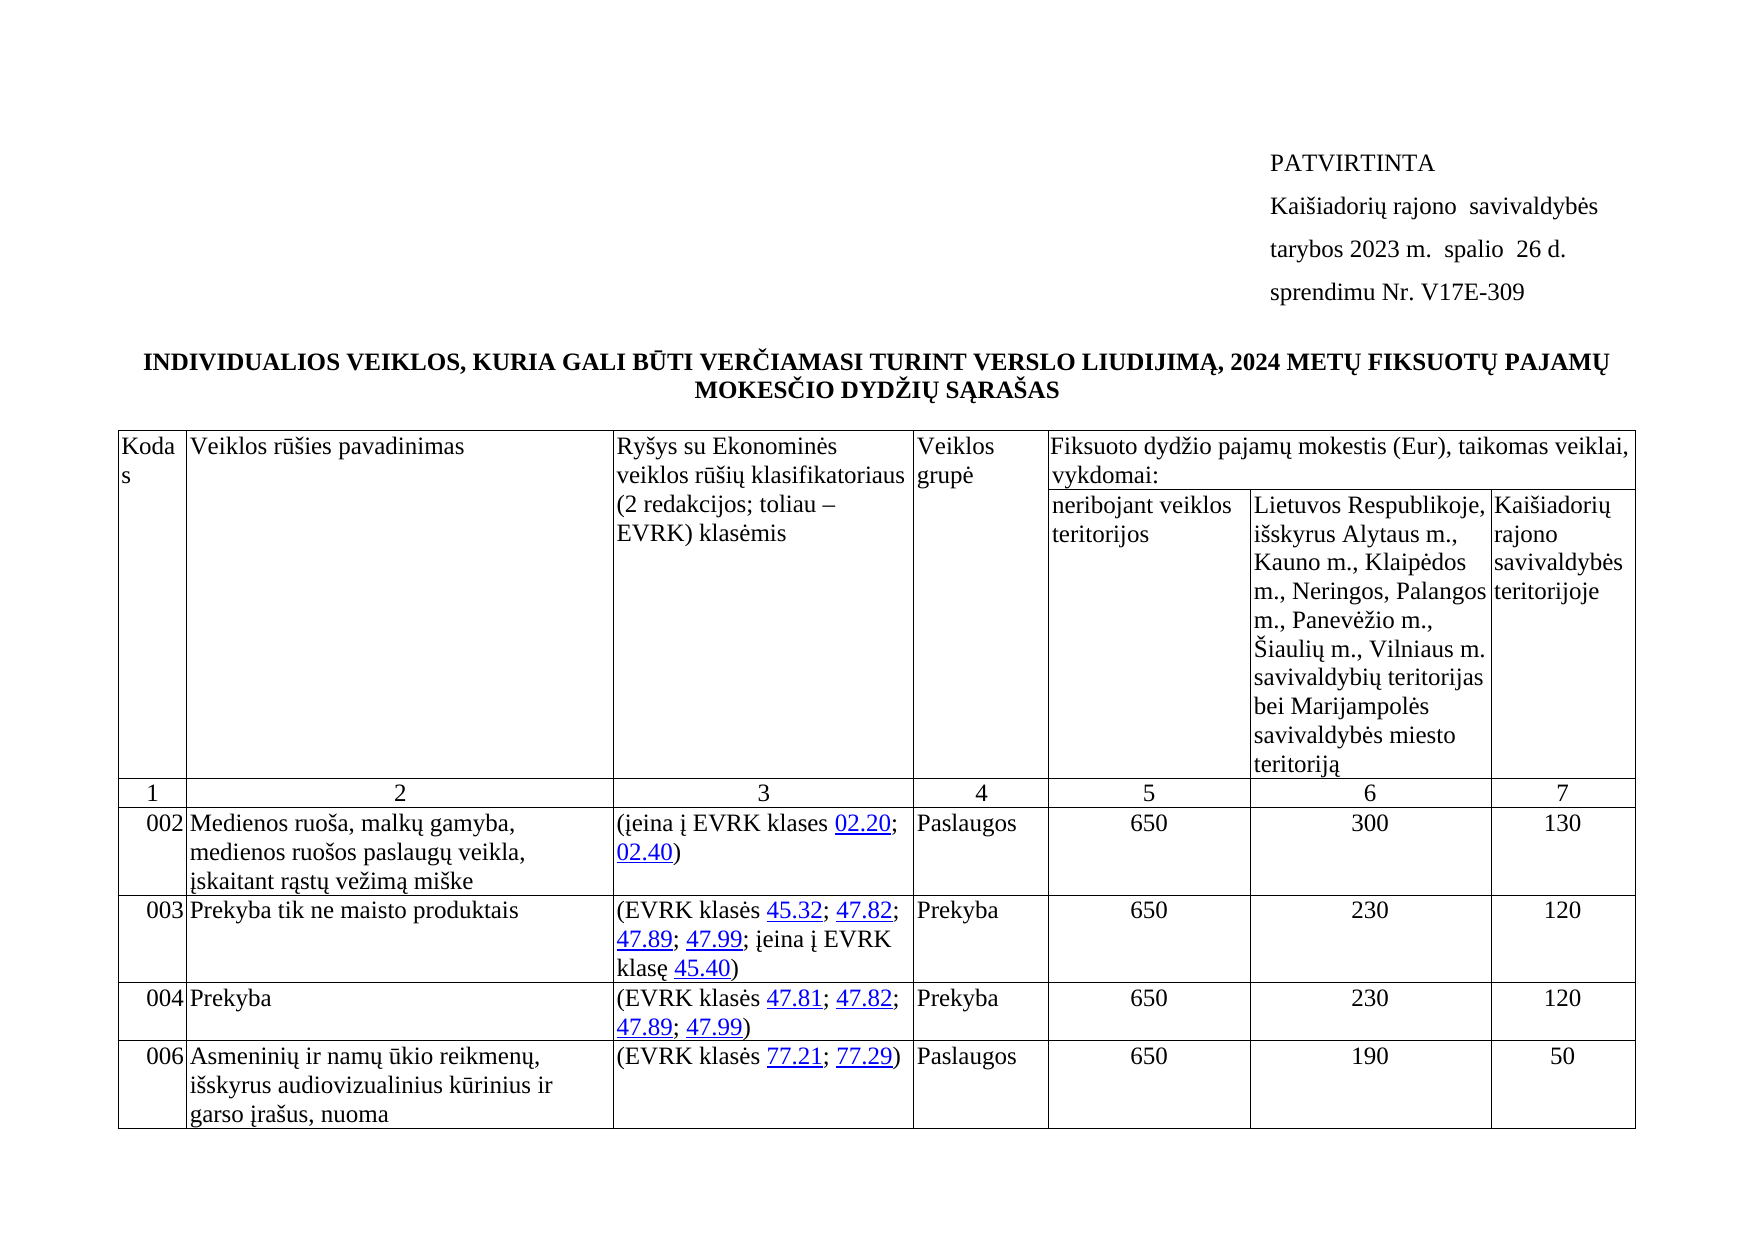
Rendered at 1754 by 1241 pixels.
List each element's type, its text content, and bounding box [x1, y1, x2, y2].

table_header Veiklos rūšies pavadinimas [187, 431, 613, 777]
table_cell Asmeninių ir namų ūkio reikmenų, išskyrus audiovizualinius kūrinius ir garso įrašus, nuoma [187, 1041, 613, 1128]
text Kaišiadorių rajono savivaldybės [118, 191, 1636, 219]
table_cell 650 [1049, 808, 1250, 894]
table_cell 006 [119, 1041, 186, 1128]
table_cell 6 [1251, 779, 1491, 807]
table_cell Paslaugos [914, 808, 1048, 894]
table_cell 50 [1492, 1041, 1635, 1128]
table_cell 120 [1492, 896, 1635, 982]
table_cell Lietuvos Respublikoje, išskyrus Alytaus m., Kauno m., Klaipėdos m., Neringos, Palangos m., Panevėžio m., Šiaulių m., Vilniaus m. savivaldybių teritorijas bei Marijampolės savivaldybės miesto teritoriją [1251, 490, 1491, 777]
table_cell 002 [119, 808, 186, 894]
table_cell Prekyba tik ne maisto produktais [187, 896, 613, 982]
table_header Kodas [119, 431, 186, 777]
table_cell 5 [1049, 779, 1250, 807]
table_cell Prekyba [187, 983, 613, 1040]
table_cell 230 [1251, 896, 1491, 982]
table_cell (įeina į EVRK klases 02.20; 02.40) [614, 808, 913, 894]
table_header Fiksuoto dydžio pajamų mokestis (Eur), taikomas veiklai, vykdomai: [1049, 431, 1635, 489]
table_cell Prekyba [914, 983, 1048, 1040]
table_cell (EVRK klasės 77.21; 77.29) [614, 1041, 913, 1128]
table_cell 2 [187, 779, 613, 807]
table_cell Kaišiadorių rajono savivaldybės teritorijoje [1492, 490, 1635, 777]
table_cell 120 [1492, 983, 1635, 1040]
text sprendimu Nr. V17E-309 [118, 277, 1636, 306]
table_cell 300 [1251, 808, 1491, 894]
table_cell 1 [119, 779, 186, 807]
table_cell 650 [1049, 983, 1250, 1040]
table_header Veiklos grupė [914, 431, 1048, 777]
table_header Ryšys su Ekonominės veiklos rūšių klasifikatoriaus (2 redakcijos; toliau – EVRK) klasėmis [614, 431, 913, 777]
table_cell 130 [1492, 808, 1635, 894]
table_cell 4 [914, 779, 1048, 807]
table_cell (EVRK klasės 47.81; 47.82; 47.89; 47.99) [614, 983, 913, 1040]
table_cell 3 [614, 779, 913, 807]
table_cell neribojant veiklos teritorijos [1049, 490, 1250, 777]
table_cell 190 [1251, 1041, 1491, 1128]
text INDIVIDUALIOS VEIKLOS, KURIA GALI BŪTI VERČIAMASI TURINT VERSLO LIUDIJIMĄ, 2024 METŲ FIKSUOTŲ PAJAMŲ MOKESČIO DYDŽIŲ SĄRAŠAS [118, 347, 1636, 404]
table_cell 004 [119, 983, 186, 1040]
table_cell (EVRK klasės 45.32; 47.82; 47.89; 47.99; įeina į EVRK klasę 45.40) [614, 896, 913, 982]
table_cell Medienos ruoša, malkų gamyba, medienos ruošos paslaugų veikla, įskaitant rąstų vežimą miške [187, 808, 613, 894]
table_cell Paslaugos [914, 1041, 1048, 1128]
table_cell 003 [119, 896, 186, 982]
table_cell 650 [1049, 896, 1250, 982]
table_cell 650 [1049, 1041, 1250, 1128]
table_cell Prekyba [914, 896, 1048, 982]
table_cell 7 [1492, 779, 1635, 807]
text tarybos 2023 m. spalio 26 d. [118, 234, 1636, 263]
text PATVIRTINTA [118, 148, 1636, 176]
table_cell 230 [1251, 983, 1491, 1040]
